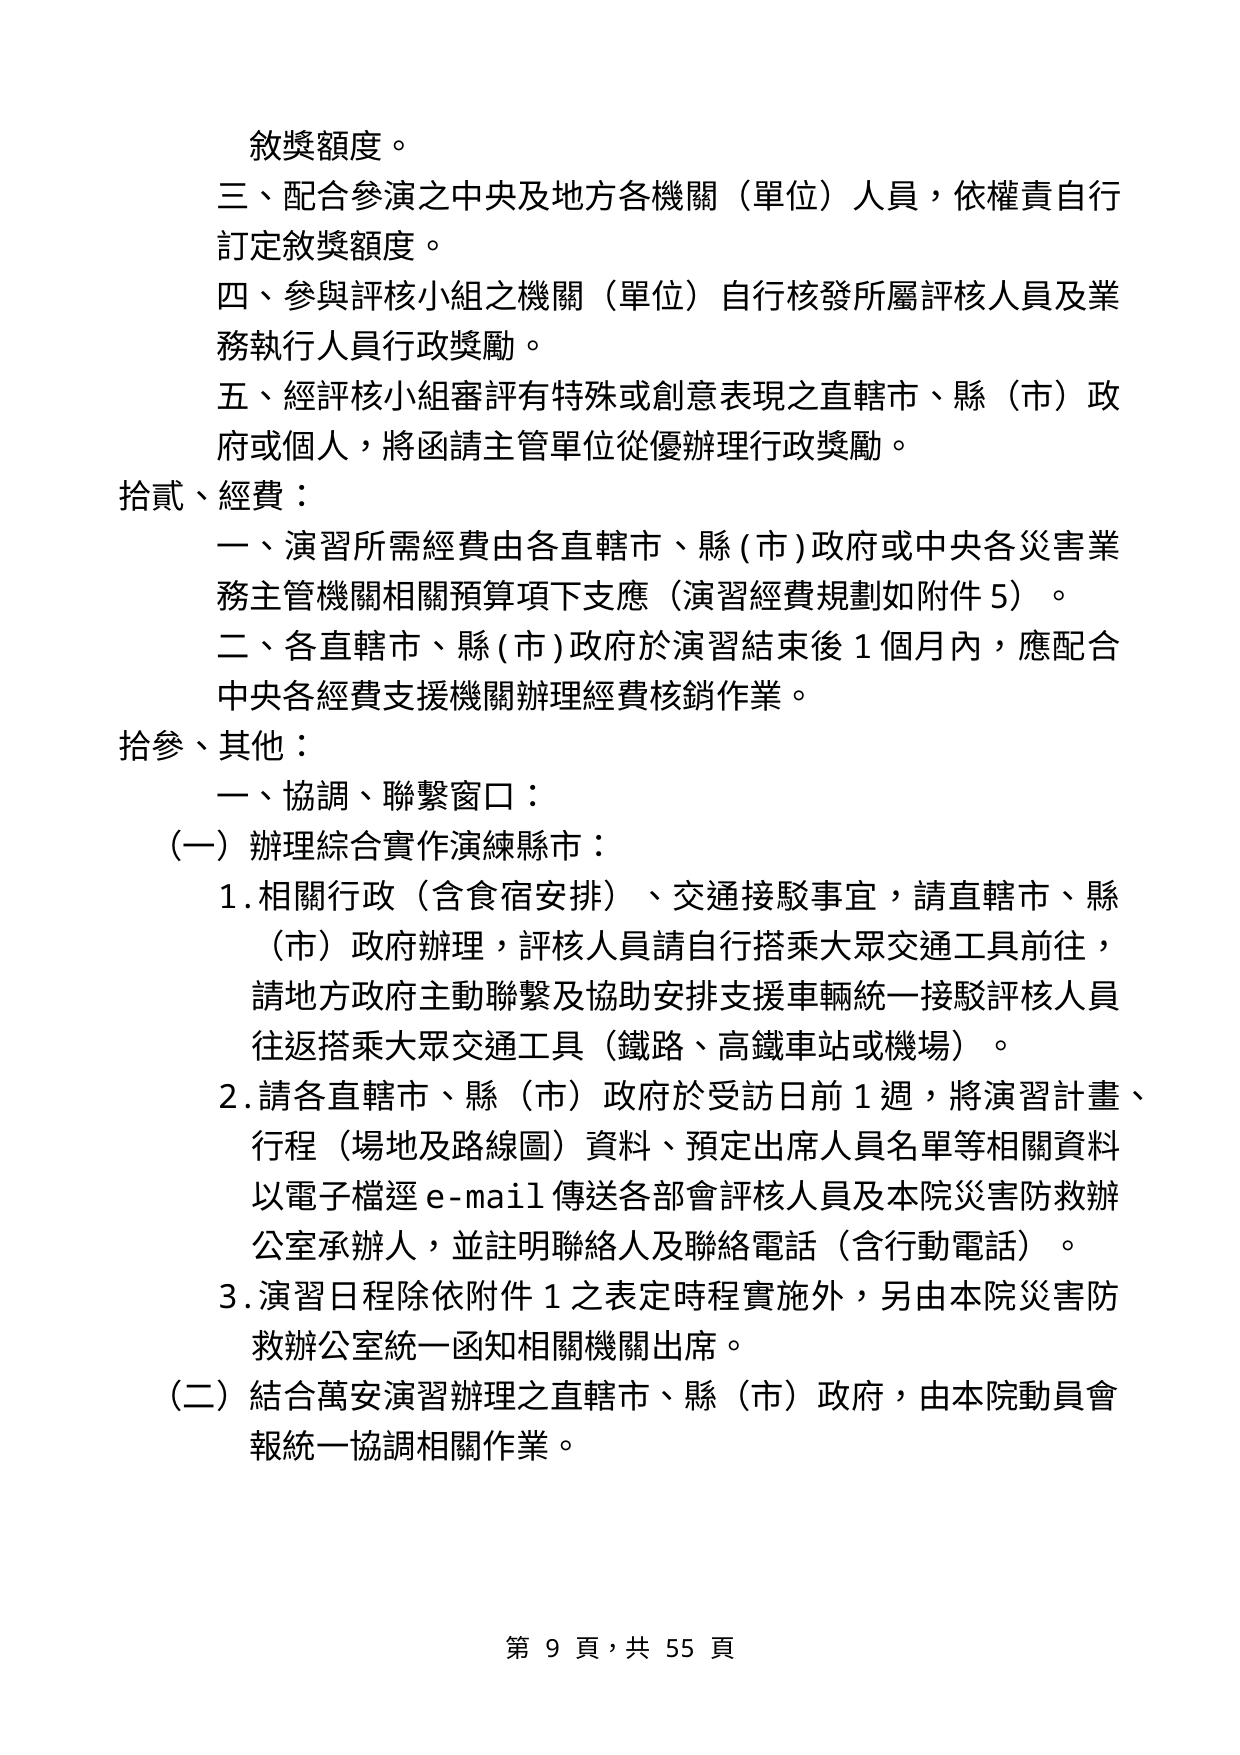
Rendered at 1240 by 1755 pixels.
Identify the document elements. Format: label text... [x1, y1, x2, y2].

text （二）結合萬安演習辦理之直轄市、縣（市）政府，由本院動員會報統一協調相關作業。 [149, 1368, 1121, 1468]
text 四、參與評核小組之機關（單位）自行核發所屬評核人員及業務執行人員行政獎勵。 [216, 268, 1121, 368]
text （一）辦理綜合實作演練縣市： [149, 818, 1121, 868]
text 2.請各直轄市、縣（市）政府於受訪日前1週，將演習計畫、行程（場地及路線圖）資料、預定出席人員名單等相關資料以電子檔逕e-mail傳送各部會評核人員及本院災害防救辦公室承辦人，並註明聯絡人及聯絡電話（含行動電話）。 [218, 1068, 1121, 1268]
text 一、演習所需經費由各直轄市、縣(市)政府或中央各災害業務主管機關相關預算項下支應（演習經費規劃如附件5）。 [216, 518, 1121, 618]
text 敘獎額度。 [149, 118, 1121, 168]
text 拾貳、經費： [118, 468, 1121, 518]
text 五、經評核小組審評有特殊或創意表現之直轄市、縣（市）政府或個人，將函請主管單位從優辦理行政獎勵。 [216, 368, 1121, 468]
text 二、各直轄市、縣(市)政府於演習結束後1個月內，應配合中央各經費支援機關辦理經費核銷作業。 [216, 618, 1121, 718]
text 3.演習日程除依附件1之表定時程實施外，另由本院災害防救辦公室統一函知相關機關出席。 [218, 1268, 1121, 1368]
text 1.相關行政（含食宿安排）、交通接駁事宜，請直轄市、縣（市）政府辦理，評核人員請自行搭乘大眾交通工具前往，請地方政府主動聯繫及協助安排支援車輛統一接駁評核人員往返搭乘大眾交通工具（鐵路、高鐵車站或機場）。 [218, 868, 1121, 1068]
text 拾參、其他： [118, 718, 1121, 768]
text 三、配合參演之中央及地方各機關（單位）人員，依權責自行訂定敘獎額度。 [216, 168, 1121, 268]
text 一、協調、聯繫窗口： [216, 768, 1121, 818]
